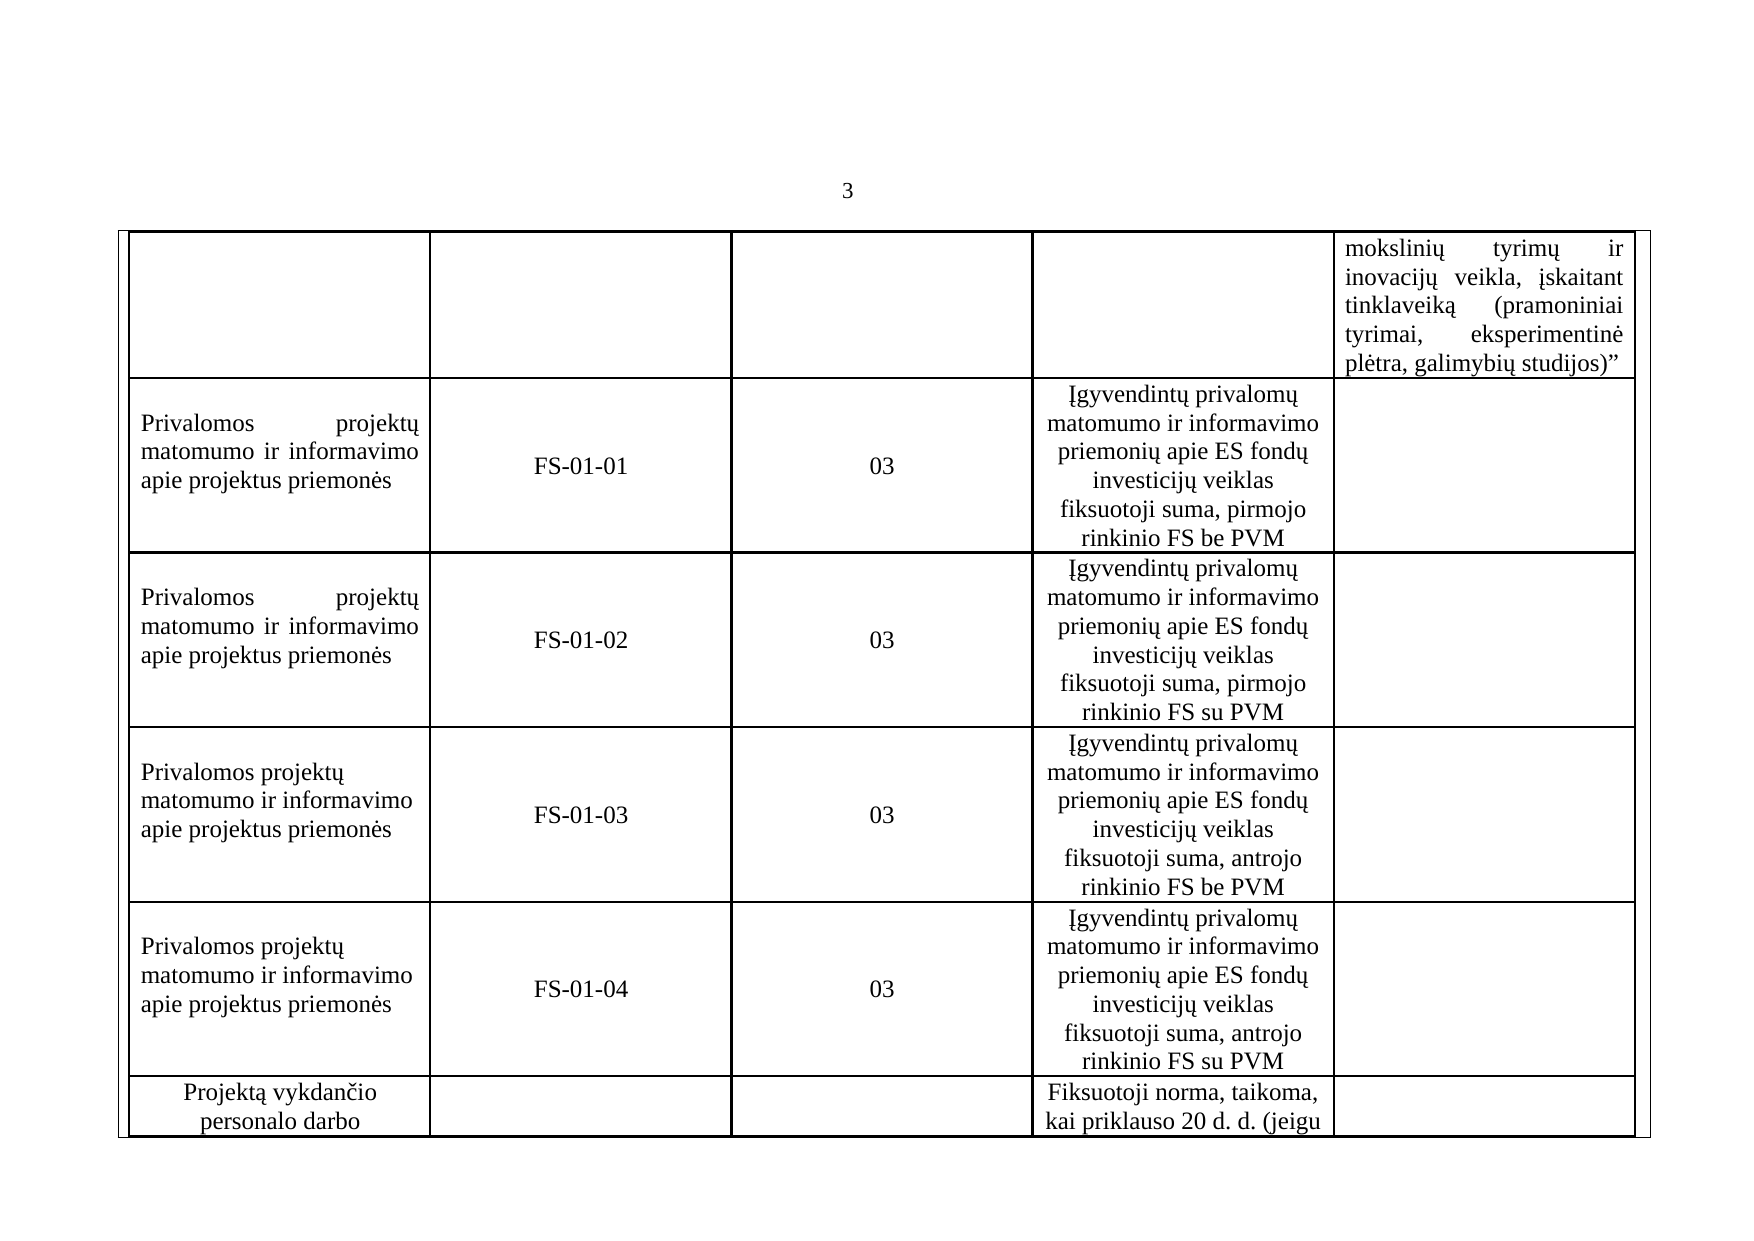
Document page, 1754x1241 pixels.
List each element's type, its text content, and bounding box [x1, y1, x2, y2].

table_cell mokslinių tyrimų ir inovacijų veikla, įskaitant tinklaveiką (pramoniniai tyrimai, eksperimentinė plėtra, galimybių studijos)” [1335, 233, 1634, 377]
table_cell Privalomos projektų matomumo ir informavimo apie projektus priemonės [130, 903, 429, 1075]
table_cell [1335, 554, 1634, 726]
table_cell FS-01-02 [431, 554, 730, 726]
table_cell 03 [733, 903, 1031, 1075]
table_cell 03 [733, 379, 1031, 551]
table_cell [1335, 1077, 1634, 1135]
table_cell [1335, 728, 1634, 901]
table_cell 03 [733, 728, 1031, 901]
table_cell Įgyvendintų privalomų matomumo ir informavimo priemonių apie ES fondų investicijų veiklas fiksuotoji suma, antrojo rinkinio FS be PVM [1034, 728, 1333, 901]
table_cell [431, 1077, 730, 1135]
table_cell [1636, 231, 1650, 1137]
table_cell Privalomos projektų matomumo ir informavimo apie projektus priemonės [130, 728, 429, 901]
table_cell Projektą vykdančio personalo darbo [130, 1077, 429, 1135]
table_cell [130, 233, 429, 377]
table_cell [1335, 379, 1634, 551]
table_cell FS-01-04 [431, 903, 730, 1075]
table_cell [733, 1077, 1031, 1135]
table_cell Privalomos projektų matomumo ir informavimo apie projektus priemonės [130, 379, 429, 551]
table_cell [119, 231, 128, 1137]
table_cell [733, 233, 1031, 377]
table_cell Įgyvendintų privalomų matomumo ir informavimo priemonių apie ES fondų investicijų veiklas fiksuotoji suma, pirmojo rinkinio FS be PVM [1034, 379, 1333, 551]
table_cell Įgyvendintų privalomų matomumo ir informavimo priemonių apie ES fondų investicijų veiklas fiksuotoji suma, antrojo rinkinio FS su PVM [1034, 903, 1333, 1075]
table_cell Fiksuotoji norma, taikoma, kai priklauso 20 d. d. (jeigu [1034, 1077, 1333, 1135]
table_cell Privalomos projektų matomumo ir informavimo apie projektus priemonės [130, 554, 429, 726]
table_cell [1034, 233, 1333, 377]
table_cell [1335, 903, 1634, 1075]
table_cell FS-01-01 [431, 379, 730, 551]
table_cell [431, 233, 730, 377]
table_cell 03 [733, 554, 1031, 726]
table_cell Įgyvendintų privalomų matomumo ir informavimo priemonių apie ES fondų investicijų veiklas fiksuotoji suma, pirmojo rinkinio FS su PVM [1034, 554, 1333, 726]
table_cell FS-01-03 [431, 728, 730, 901]
